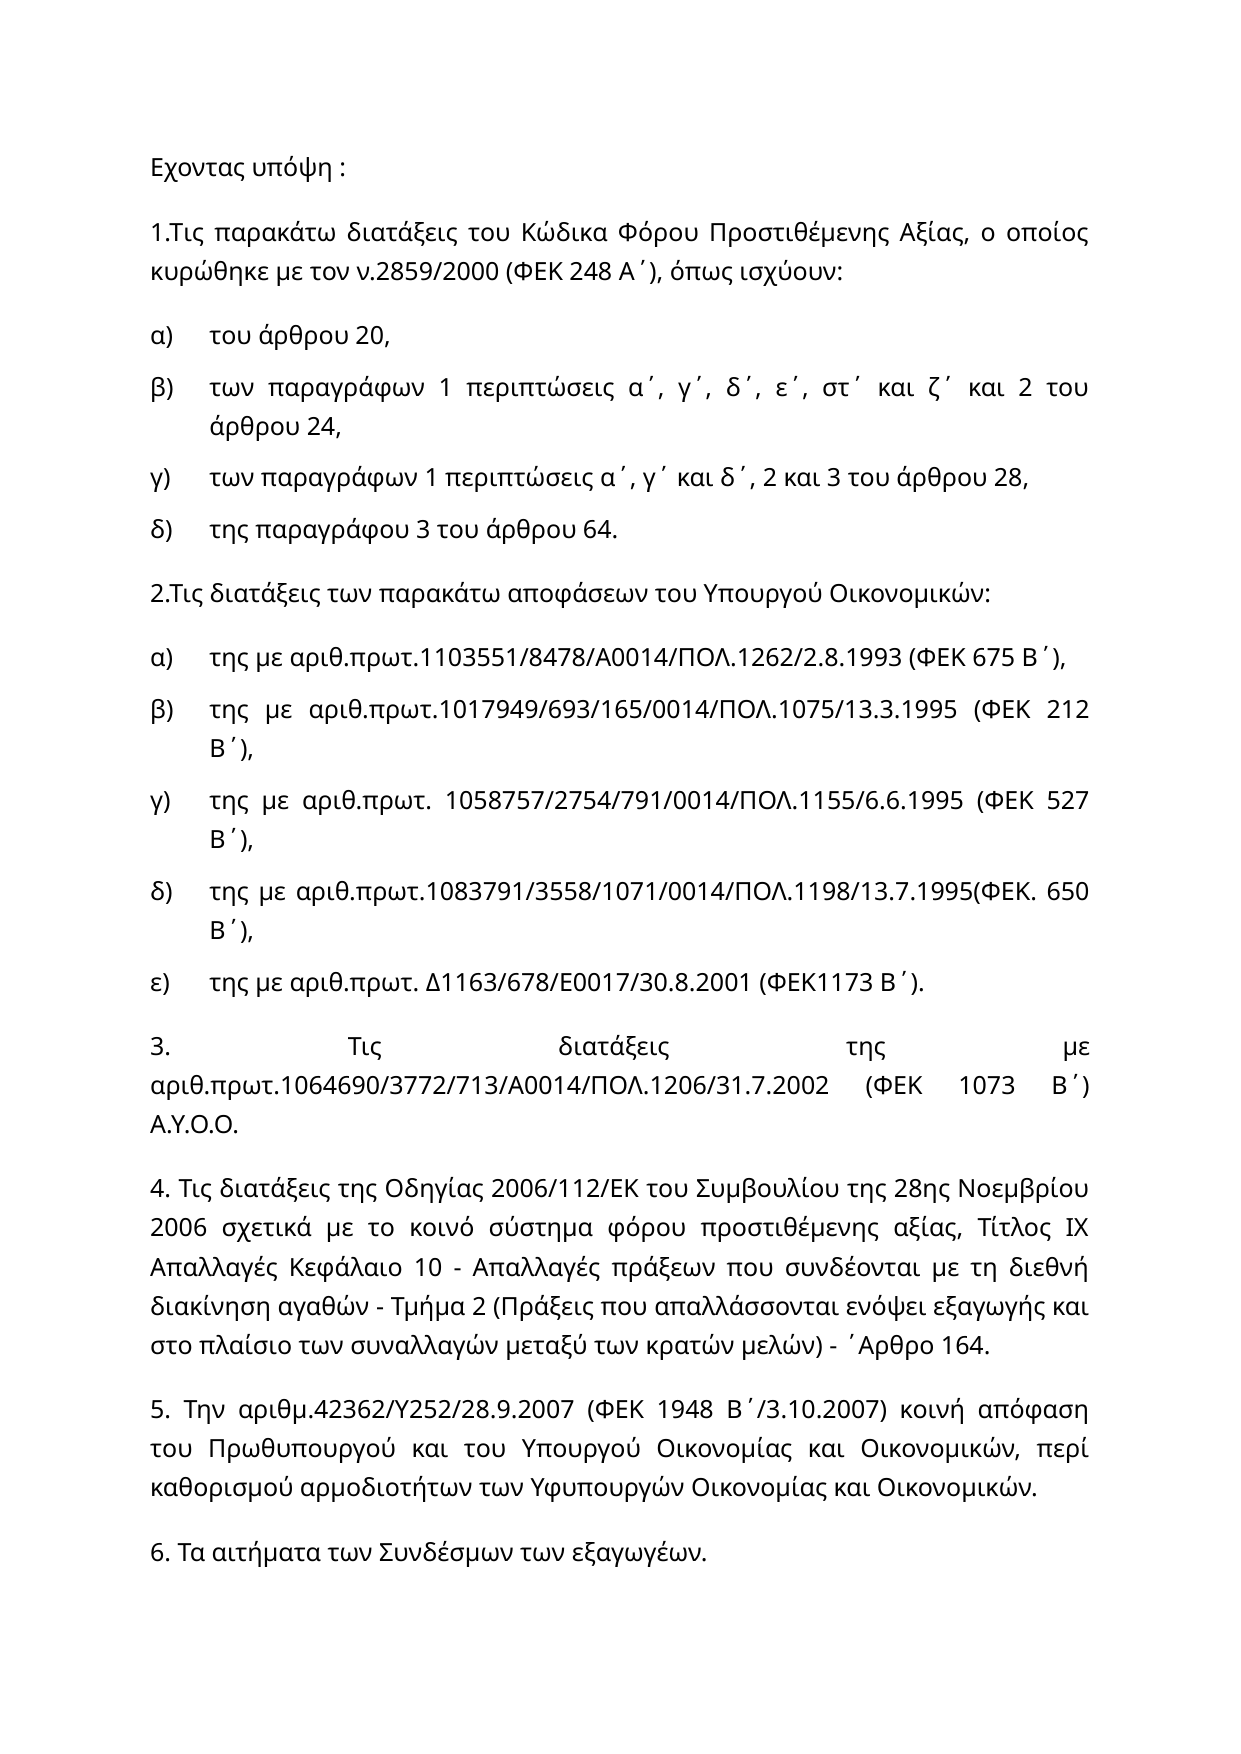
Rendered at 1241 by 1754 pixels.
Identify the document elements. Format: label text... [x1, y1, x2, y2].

list δ) της με αριθ.πρωτ.1083791/3558/1071/0014/ΠΟΛ.1198/13.7.1995(ΦΕΚ. 650 Β΄), [150, 873, 1090, 947]
list δ) της παραγράφου 3 του άρθρου 64. [150, 512, 1090, 546]
text 6. Τα αιτήματα των Συνδέσμων των εξαγωγέων. [150, 1534, 1090, 1568]
text 4. Τις διατάξεις της Οδηγίας 2006/112/ΕΚ του Συμβουλίου της 28ης Νοεμβρίου 2006 σχετικά με το κοινό σύστημα φόρου προστιθέμενης αξίας, Τίτλος ΙΧ Απαλλαγές Κεφάλαιο 10 - Απαλλαγές πράξεων που συνδέονται με τη διεθνή διακίνηση αγαθών - Τμήμα 2 (Πράξεις που απαλλάσσονται ενόψει εξαγωγής και στο πλαίσιο των συναλλαγών μεταξύ των κρατών μελών) - ΄Αρθρο 164. [150, 1171, 1090, 1362]
list α) της με αριθ.πρωτ.1103551/8478/Α0014/ΠΟΛ.1262/2.8.1993 (ΦΕΚ 675 Β΄), [150, 640, 1090, 674]
text 3. Τις διατάξεις της με αριθ.πρωτ.1064690/3772/713/Α0014/ΠΟΛ.1206/31.7.2002 (ΦΕΚ 1073 Β΄) Α.Υ.Ο.Ο. [150, 1028, 1090, 1141]
list ε) της με αριθ.πρωτ. Δ1163/678/Ε0017/30.8.2001 (ΦΕΚ1173 Β΄). [150, 964, 1090, 998]
list γ) των παραγράφων 1 περιπτώσεις α΄, γ΄ και δ΄, 2 και 3 του άρθρου 28, [150, 460, 1090, 494]
list β) των παραγράφων 1 περιπτώσεις α΄, γ΄, δ΄, ε΄, στ΄ και ζ΄ και 2 του άρθρου 24, [150, 369, 1090, 442]
list γ) της με αριθ.πρωτ. 1058757/2754/791/0014/ΠΟΛ.1155/6.6.1995 (ΦΕΚ 527 Β΄), [150, 782, 1090, 856]
list α) του άρθρου 20, [150, 317, 1090, 352]
text Εχοντας υπόψη : [150, 150, 1090, 184]
text 2.Τις διατάξεις των παρακάτω αποφάσεων του Υπουργού Οικονομικών: [150, 576, 1090, 610]
text 5. Την αριθμ.42362/Υ252/28.9.2007 (ΦΕΚ 1948 Β΄/3.10.2007) κοινή απόφαση του Πρωθυπουργού και του Υπουργού Οικονομίας και Οικονομικών, περί καθορισμού αρμοδιοτήτων των Υφυπουργών Οικονομίας και Οικονομικών. [150, 1392, 1090, 1504]
list β) της με αριθ.πρωτ.1017949/693/165/0014/ΠΟΛ.1075/13.3.1995 (ΦΕΚ 212 Β΄), [150, 692, 1090, 765]
text 1.Tις παρακάτω διατάξεις του Κώδικα Φόρου Προστιθέμενης Αξίας, ο οποίος κυρώθηκε με τον ν.2859/2000 (ΦΕΚ 248 Α΄), όπως ισχύουν: [150, 214, 1090, 287]
